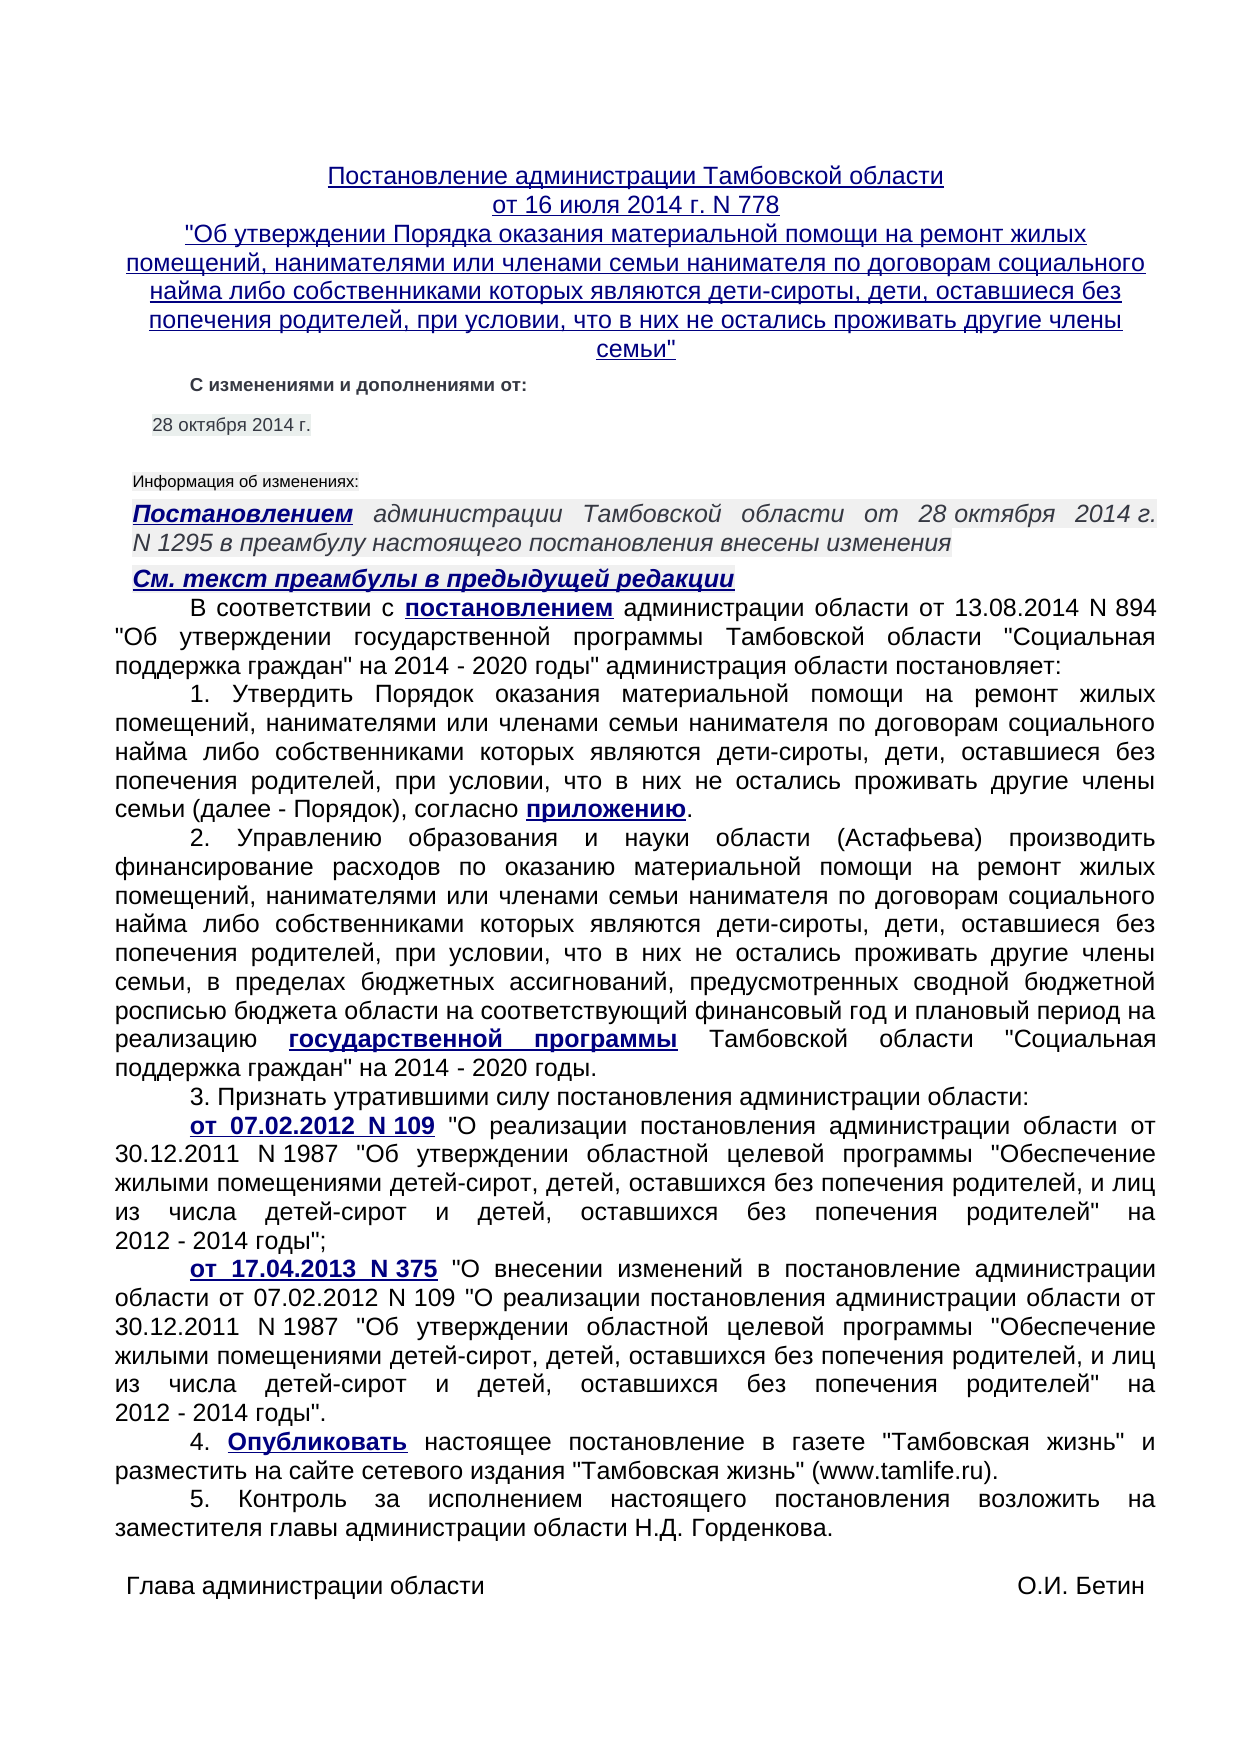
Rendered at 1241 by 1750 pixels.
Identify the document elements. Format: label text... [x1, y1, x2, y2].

text от 17.04.2013 N 375 "О внесении изменений в постановление администрации области от 07.02.2012 N 109 "О реализации постановления администрации области от 30.12.2011 N 1987 "Об утверждении областной целевой программы "Обеспечение жилыми помещениями детей-сирот, детей, оставшихся без попечения родителей, и лиц из числа детей-сирот и детей, оставшихся без попечения родителей" на 2012 - 2014 годы". [114, 1254, 1157, 1427]
text В соответствии с постановлением администрации области от 13.08.2014 N 894 "Об утверждении государственной программы Тамбовской области "Социальная поддержка граждан" на 2014 - 2020 годы" администрация области постановляет: [114, 593, 1157, 679]
text С изменениями и дополнениями от: [114, 374, 1157, 395]
text См. текст преамбулы в предыдущей редакции [132, 564, 1157, 593]
text 2. Управлению образования и науки области (Астафьева) производить финансирование расходов по оказанию материальной помощи на ремонт жилых помещений, нанимателями или членами семьи нанимателя по договорам социального найма либо собственниками которых являются дети-сироты, дети, оставшиеся без попечения родителей, при условии, что в них не остались проживать другие члены семьи, в пределах бюджетных ассигнований, предусмотренных сводной бюджетной росписью бюджета области на соответствующий финансовый год и плановый период на реализацию государственной программы Тамбовской области "Социальная поддержка граждан" на 2014 - 2020 годы. [114, 823, 1157, 1082]
text 5. Контроль за исполнением настоящего постановления возложить на заместителя главы администрации области Н.Д. Горденкова. [114, 1484, 1157, 1542]
text Постановлением администрации Тамбовской области от 28 октября 2014 г. N 1295 в преамбулу настоящего постановления внесены изменения [952, 528, 1157, 557]
text 1. Утвердить Порядок оказания материальной помощи на ремонт жилых помещений, нанимателями или членами семьи нанимателя по договорам социального найма либо собственниками которых являются дети-сироты, дети, оставшиеся без попечения родителей, при условии, что в них не остались проживать другие члены семьи (далее - Порядок), согласно приложению. [114, 679, 1157, 823]
text 3. Признать утратившими силу постановления администрации области: [114, 1082, 1157, 1111]
text Информация об изменениях: [359, 472, 1157, 491]
table_header Глава администрации области [115, 1571, 809, 1599]
table_header О.И. Бетин [809, 1571, 1156, 1599]
text от 07.02.2012 N 109 "О реализации постановления администрации области от 30.12.2011 N 1987 "Об утверждении областной целевой программы "Обеспечение жилыми помещениями детей-сирот, детей, оставшихся без попечения родителей, и лиц из числа детей-сирот и детей, оставшихся без попечения родителей" на 2012 - 2014 годы"; [114, 1111, 1157, 1254]
text 4. Опубликовать настоящее постановление в газете "Тамбовская жизнь" и разместить на сайте сетевого издания "Тамбовская жизнь" (www.tamlife.ru). [114, 1427, 1157, 1484]
subtitle Постановление администрации Тамбовской области от 16 июля 2014 г. N 778 "Об утверждении Порядка оказания материальной помощи на ремонт жилых помещений, нанимателями или членами семьи нанимателя по договорам социального найма либо собственниками которых являются дети-сироты, дети, оставшиеся без попечения родителей, при условии, что в них не остались проживать другие члены семьи" [114, 161, 1157, 362]
text 28 октября 2014 г. [311, 414, 1119, 436]
